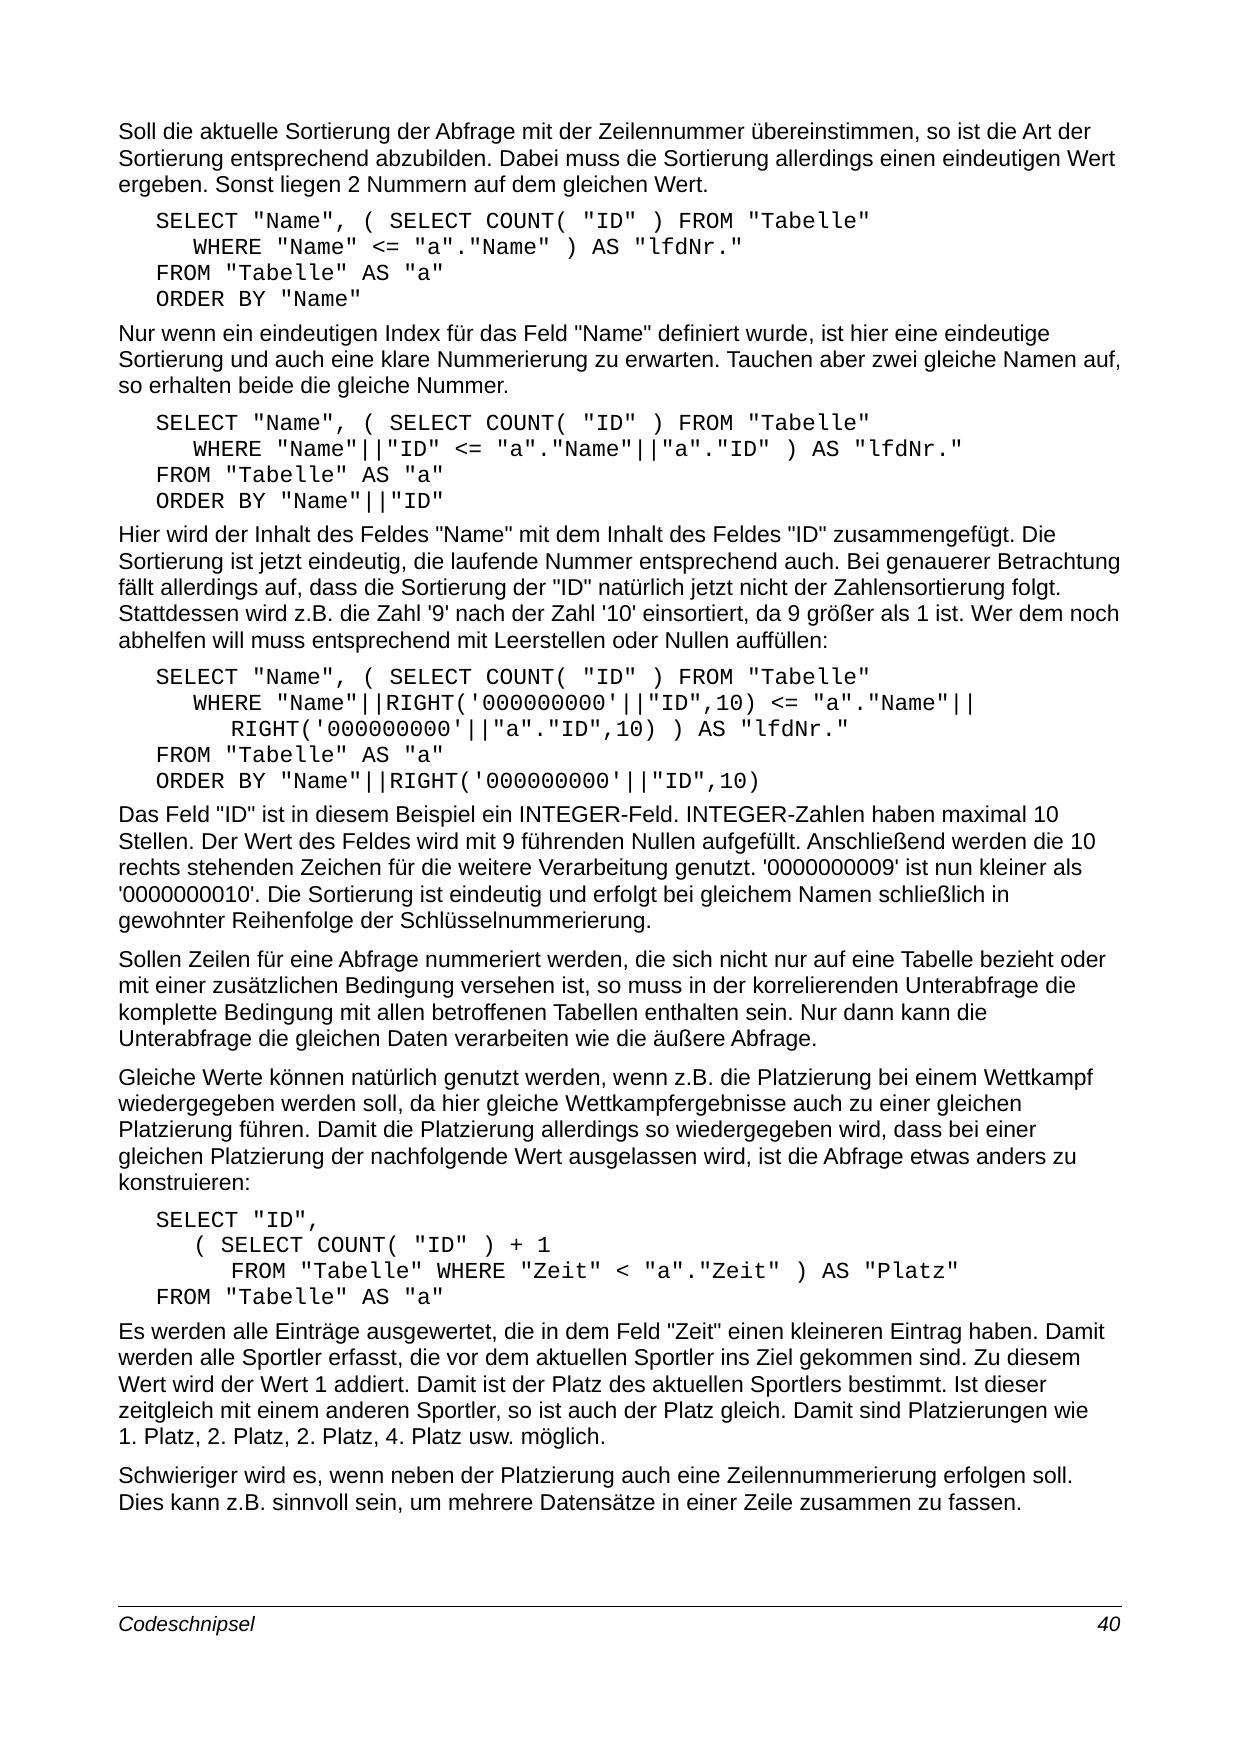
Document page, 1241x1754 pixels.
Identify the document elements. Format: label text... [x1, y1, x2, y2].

text Hier wird der Inhalt des Feldes "Name" mit dem Inhalt des Feldes "ID" zusammengefügt. Die Sortierung ist jetzt eindeutig, die laufende Nummer entsprechend auch. Bei genauerer Betrachtung fällt allerdings auf, dass die Sortierung der "ID" natürlich jetzt nicht der Zahlensortierung folgt. Stattdessen wird z.B. die Zahl '9' nach der Zahl '10' einsortiert, da 9 größer als 1 ist. Wer dem noch abhelfen will muss entsprechend mit Leerstellen oder Nullen auffüllen: [118, 521, 1122, 653]
text Schwieriger wird es, wenn neben der Platzierung auch eine Zeilennummerierung erfolgen soll. Dies kann z.B. sinnvoll sein, um mehrere Datensätze in einer Zeile zusammen zu fassen. [118, 1462, 1122, 1515]
text ORDER BY "Name" [156, 287, 1122, 313]
text Soll die aktuelle Sortierung der Abfrage mit der Zeilennummer übereinstimmen, so ist die Art der Sortierung entsprechend abzubilden. Dabei muss die Sortierung allerdings einen eindeutigen Wert ergeben. Sonst liegen 2 Nummern auf dem gleichen Wert. [118, 118, 1122, 197]
text FROM "Tabelle" AS "a" [156, 743, 1122, 769]
text Es werden alle Einträge ausgewertet, die in dem Feld "Zeit" einen kleineren Eintrag haben. Damit werden alle Sportler erfasst, die vor dem aktuellen Sportler ins Ziel gekommen sind. Zu diesem Wert wird der Wert 1 addiert. Damit ist der Platz des aktuellen Sportlers bestimmt. Ist dieser zeitgleich mit einem anderen Sportler, so ist auch der Platz gleich. Damit sind Platzierungen wie 1. Platz, 2. Platz, 2. Platz, 4. Platz usw. möglich. [118, 1318, 1122, 1450]
text SELECT "ID", ( SELECT COUNT( "ID" ) + 1 FROM "Tabelle" WHERE "Zeit" < "a"."Zeit" ) AS "Platz" FROM "Tabelle" AS "a" [156, 1208, 1122, 1312]
text Nur wenn ein eindeutigen Index für das Feld "Name" definiert wurde, ist hier eine eindeutige Sortierung und auch eine klare Nummerierung zu erwarten. Tauchen aber zwei gleiche Namen auf, so erhalten beide die gleiche Nummer. [118, 320, 1122, 399]
text FROM "Tabelle" AS "a" [156, 463, 1122, 489]
text ORDER BY "Name"||RIGHT('000000000'||"ID",10) [156, 769, 1122, 795]
text ORDER BY "Name"||"ID" [156, 489, 1122, 515]
text Sollen Zeilen für eine Abfrage nummeriert werden, die sich nicht nur auf eine Tabelle bezieht oder mit einer zusätzlichen Bedingung versehen ist, so muss in der korrelierenden Unterabfrage die komplette Bedingung mit allen betroffenen Tabellen enthalten sein. Nur dann kann die Unterabfrage die gleichen Daten verarbeiten wie die äußere Abfrage. [118, 946, 1122, 1051]
text SELECT "Name", ( SELECT COUNT( "ID" ) FROM "Tabelle" WHERE "Name" <= "a"."Name" ) AS "lfdNr." [156, 210, 1122, 262]
text Gleiche Werte können natürlich genutzt werden, wenn z.B. die Platzierung bei einem Wettkampf wiedergegeben werden soll, da hier gleiche Wettkampfergebnisse auch zu einer gleichen Platzierung führen. Damit die Platzierung allerdings so wiedergegeben wird, dass bei einer gleichen Platzierung der nachfolgende Wert ausgelassen wird, ist die Abfrage etwas anders zu konstruieren: [118, 1064, 1122, 1195]
text SELECT "Name", ( SELECT COUNT( "ID" ) FROM "Tabelle" WHERE "Name"||"ID" <= "a"."Name"||"a"."ID" ) AS "lfdNr." [156, 411, 1122, 463]
text Das Feld "ID" ist in diesem Beispiel ein INTEGER-Feld. INTEGER-Zahlen haben maximal 10 Stellen. Der Wert des Feldes wird mit 9 führenden Nullen aufgefüllt. Anschließend werden die 10 rechts stehenden Zeichen für die weitere Verarbeitung genutzt. '0000000009' ist nun kleiner als '0000000010'. Die Sortierung ist eindeutig und erfolgt bei gleichem Namen schließlich in gewohnter Reihenfolge der Schlüsselnummerierung. [118, 801, 1122, 933]
text SELECT "Name", ( SELECT COUNT( "ID" ) FROM "Tabelle" WHERE "Name"||RIGHT('000000000'||"ID",10) <= "a"."Name"|| RIGHT('000000000'||"a"."ID",10) ) AS "lfdNr." [156, 666, 1122, 743]
text FROM "Tabelle" AS "a" [156, 262, 1122, 287]
